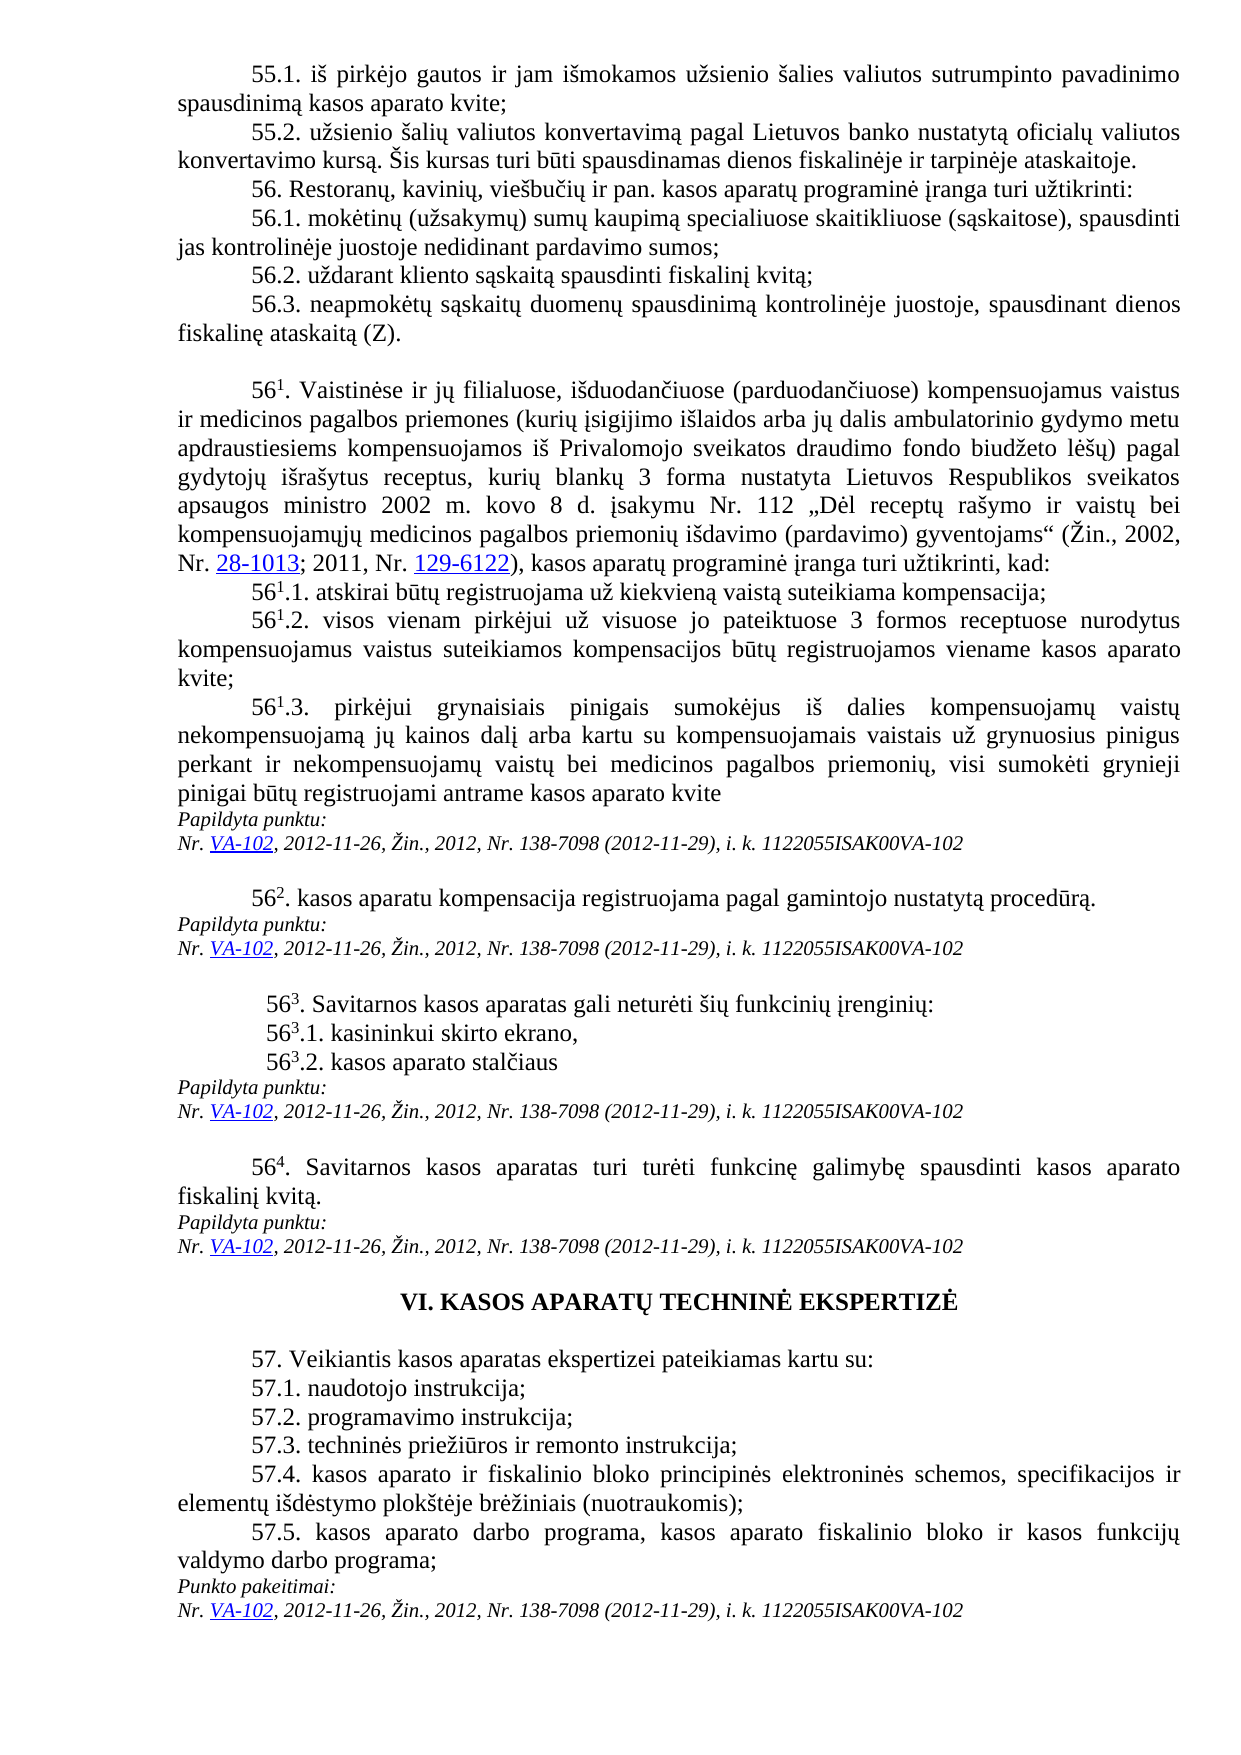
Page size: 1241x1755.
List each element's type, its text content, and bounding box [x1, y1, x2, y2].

text Nr. VA-102, 2012-11-26, Žin., 2012, Nr. 138-7098 (2012-11-29), i. k. 1122055ISAK00VA-102 [177, 936, 1181, 960]
text 56.2. uždarant kliento sąskaitą spausdinti fiskalinį kvitą; [177, 260, 1181, 289]
text Papildyta punktu: [177, 1210, 1181, 1234]
text Nr. VA-102, 2012-11-26, Žin., 2012, Nr. 138-7098 (2012-11-29), i. k. 1122055ISAK00VA-102 [177, 1099, 1181, 1123]
text 563.1. kasininkui skirto ekrano, [177, 1018, 1181, 1047]
text Papildyta punktu: [177, 1075, 1181, 1099]
text 55.2. užsienio šalių valiutos konvertavimą pagal Lietuvos banko nustatytą oficialų valiutos konvertavimo kursą. Šis kursas turi būti spausdinamas dienos fiskalinėje ir tarpinėje ataskaitoje. [177, 117, 1181, 174]
text 563. Savitarnos kasos aparatas gali neturėti šių funkcinių įrenginių: [177, 989, 1181, 1018]
text Nr. VA-102, 2012-11-26, Žin., 2012, Nr. 138-7098 (2012-11-29), i. k. 1122055ISAK00VA-102 [177, 831, 1181, 855]
text Punkto pakeitimai: [177, 1574, 1181, 1598]
text Nr. VA-102, 2012-11-26, Žin., 2012, Nr. 138-7098 (2012-11-29), i. k. 1122055ISAK00VA-102 [177, 1598, 1181, 1622]
text 561.2. visos vienam pirkėjui už visuose jo pateiktuose 3 formos receptuose nurodytus kompensuojamus vaistus suteikiamos kompensacijos būtų registruojamos viename kasos aparato kvite; [177, 605, 1181, 692]
text VI. KASOS APARATŲ TECHNINĖ EKSPERTIZĖ [177, 1287, 1181, 1315]
text 561.3. pirkėjui grynaisiais pinigais sumokėjus iš dalies kompensuojamų vaistų nekompensuojamą jų kainos dalį arba kartu su kompensuojamais vaistais už grynuosius pinigus perkant ir nekompensuojamų vaistų bei medicinos pagalbos priemonių, visi sumokėti grynieji pinigai būtų registruojami antrame kasos aparato kvite [177, 692, 1181, 807]
text 561. Vaistinėse ir jų filialuose, išduodančiuose (parduodančiuose) kompensuojamus vaistus ir medicinos pagalbos priemones (kurių įsigijimo išlaidos arba jų dalis ambulatorinio gydymo metu apdraustiesiems kompensuojamos iš Privalomojo sveikatos draudimo fondo biudžeto lėšų) pagal gydytojų išrašytus receptus, kurių blankų 3 forma nustatyta Lietuvos Respublikos sveikatos apsaugos ministro 2002 m. kovo 8 d. įsakymu Nr. 112 „Dėl receptų rašymo ir vaistų bei kompensuojamųjų medicinos pagalbos priemonių išdavimo (pardavimo) gyventojams“ (Žin., 2002, Nr. 28-1013; 2011, Nr. 129-6122), kasos aparatų programinė įranga turi užtikrinti, kad: [177, 375, 1181, 577]
text 57.3. techninės priežiūros ir remonto instrukcija; [177, 1430, 1181, 1459]
text Papildyta punktu: [177, 912, 1181, 936]
text 57.5. kasos aparato darbo programa, kasos aparato fiskalinio bloko ir kasos funkcijų valdymo darbo programa; [177, 1517, 1181, 1574]
text 57.1. naudotojo instrukcija; [177, 1373, 1181, 1402]
text 56. Restoranų, kavinių, viešbučių ir pan. kasos aparatų programinė įranga turi užtikrinti: [177, 174, 1181, 203]
text 57.4. kasos aparato ir fiskalinio bloko principinės elektroninės schemos, specifikacijos ir elementų išdėstymo plokštėje brėžiniais (nuotraukomis); [177, 1459, 1181, 1517]
text 56.1. mokėtinų (užsakymų) sumų kaupimą specialiuose skaitikliuose (sąskaitose), spausdinti jas kontrolinėje juostoje nedidinant pardavimo sumos; [177, 203, 1181, 260]
text 562. kasos aparatu kompensacija registruojama pagal gamintojo nustatytą procedūrą. [177, 883, 1181, 912]
text Papildyta punktu: [177, 807, 1181, 831]
text 57.2. programavimo instrukcija; [177, 1402, 1181, 1430]
text 57. Veikiantis kasos aparatas ekspertizei pateikiamas kartu su: [177, 1344, 1181, 1373]
text Nr. VA-102, 2012-11-26, Žin., 2012, Nr. 138-7098 (2012-11-29), i. k. 1122055ISAK00VA-102 [177, 1234, 1181, 1258]
text 564. Savitarnos kasos aparatas turi turėti funkcinę galimybę spausdinti kasos aparato fiskalinį kvitą. [177, 1152, 1181, 1210]
text 56.3. neapmokėtų sąskaitų duomenų spausdinimą kontrolinėje juostoje, spausdinant dienos fiskalinę ataskaitą (Z). [177, 289, 1181, 347]
text 563.2. kasos aparato stalčiaus [177, 1047, 1181, 1075]
text 561.1. atskirai būtų registruojama už kiekvieną vaistą suteikiama kompensacija; [177, 577, 1181, 605]
text 55.1. iš pirkėjo gautos ir jam išmokamos užsienio šalies valiutos sutrumpinto pavadinimo spausdinimą kasos aparato kvite; [177, 59, 1181, 117]
